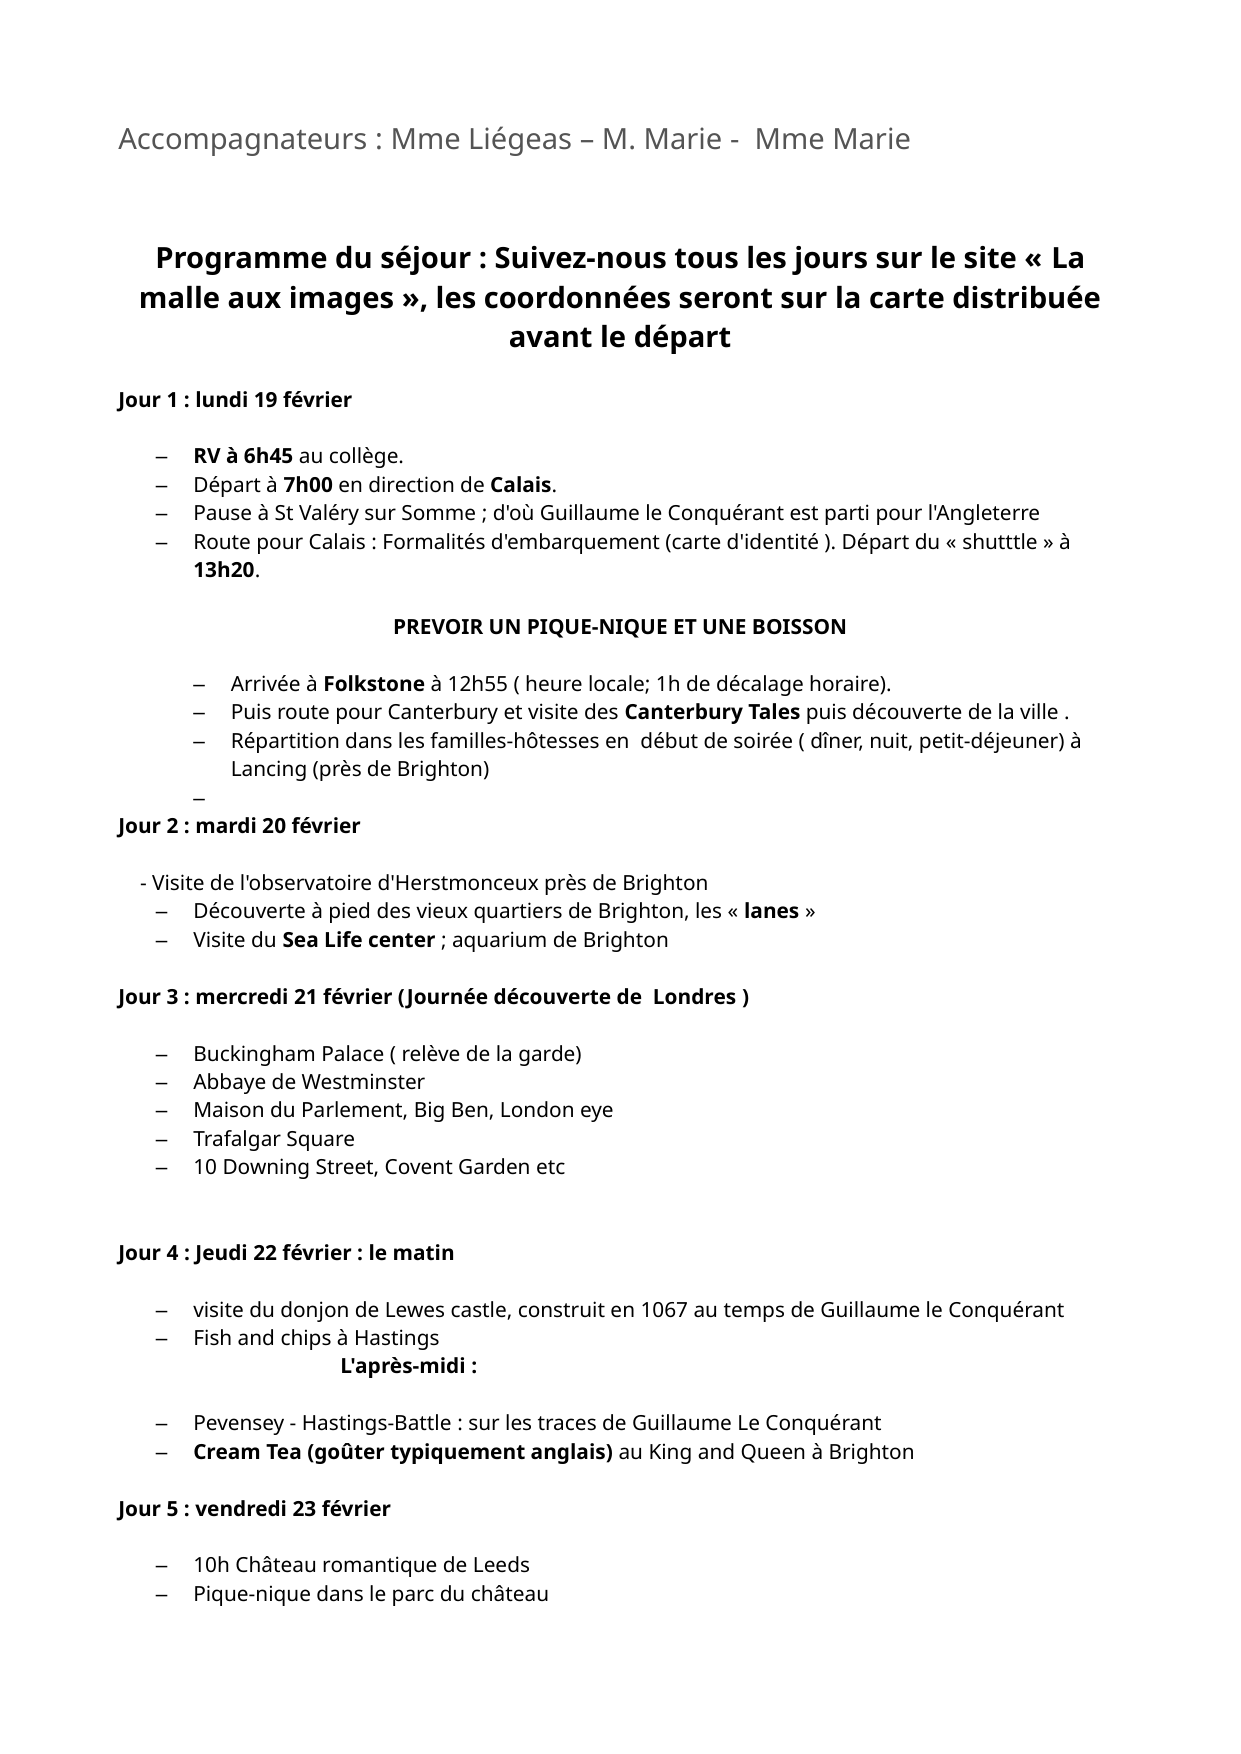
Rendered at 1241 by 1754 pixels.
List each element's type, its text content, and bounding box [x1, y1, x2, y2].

list Départ à 7h00 en direction de Calais. [156, 470, 1122, 498]
list Route pour Calais : Formalités d'embarquement (carte d'identité ). Départ du « shutttle » à 13h20. [156, 527, 1122, 584]
text Jour 4 : Jeudi 22 février : le matin [118, 1238, 1122, 1266]
list Buckingham Palace ( relève de la garde) [156, 1039, 1122, 1067]
list Puis route pour Canterbury et visite des Canterbury Tales puis découverte de la ville . [193, 697, 1122, 726]
text Jour 1 : lundi 19 février [118, 385, 1122, 413]
list Fish and chips à Hastings [156, 1323, 1122, 1352]
list Maison du Parlement, Big Ben, London eye [156, 1096, 1122, 1124]
list Abbaye de Westminster [156, 1067, 1122, 1096]
list Pause à St Valéry sur Somme ; d'où Guillaume le Conquérant est parti pour l'Angleterre [156, 498, 1122, 527]
text Jour 3 : mercredi 21 février (Journée découverte de Londres ) [118, 982, 1122, 1010]
list Arrivée à Folkstone à 12h55 ( heure locale; 1h de décalage horaire). [193, 669, 1122, 697]
text L'après-midi : [118, 1352, 1122, 1380]
list Visite du Sea Life center ; aquarium de Brighton [156, 925, 1122, 953]
list Cream Tea (goûter typiquement anglais) au King and Queen à Brighton [156, 1437, 1122, 1465]
list 10 Downing Street, Covent Garden etc [156, 1152, 1122, 1181]
text Jour 5 : vendredi 23 février [118, 1494, 1122, 1522]
list Pique-nique dans le parc du château [156, 1579, 1122, 1607]
list RV à 6h45 au collège. [156, 442, 1122, 470]
list 10h Château romantique de Leeds [156, 1551, 1122, 1579]
text PREVOIR UN PIQUE-NIQUE ET UNE BOISSON [118, 612, 1122, 641]
list visite du donjon de Lewes castle, construit en 1067 au temps de Guillaume le Conquérant [156, 1295, 1122, 1323]
list Découverte à pied des vieux quartiers de Brighton, les « lanes » [156, 897, 1122, 925]
text Accompagnateurs : Mme Liégeas – M. Marie - Mme Marie [118, 118, 1122, 158]
list Trafalgar Square [156, 1124, 1122, 1152]
text Jour 2 : mardi 20 février [118, 811, 1122, 840]
list Pevensey - Hastings-Battle : sur les traces de Guillaume Le Conquérant [156, 1408, 1122, 1437]
text Programme du séjour : Suivez-nous tous les jours sur le site « La malle aux images », les coordonnées seront sur la carte distribuée avant le départ [118, 237, 1122, 356]
list Répartition dans les familles-hôtesses en début de soirée ( dîner, nuit, petit-déjeuner) à Lancing (près de Brighton) [193, 726, 1122, 783]
text - Visite de l'observatoire d'Herstmonceux près de Brighton [118, 868, 1122, 897]
